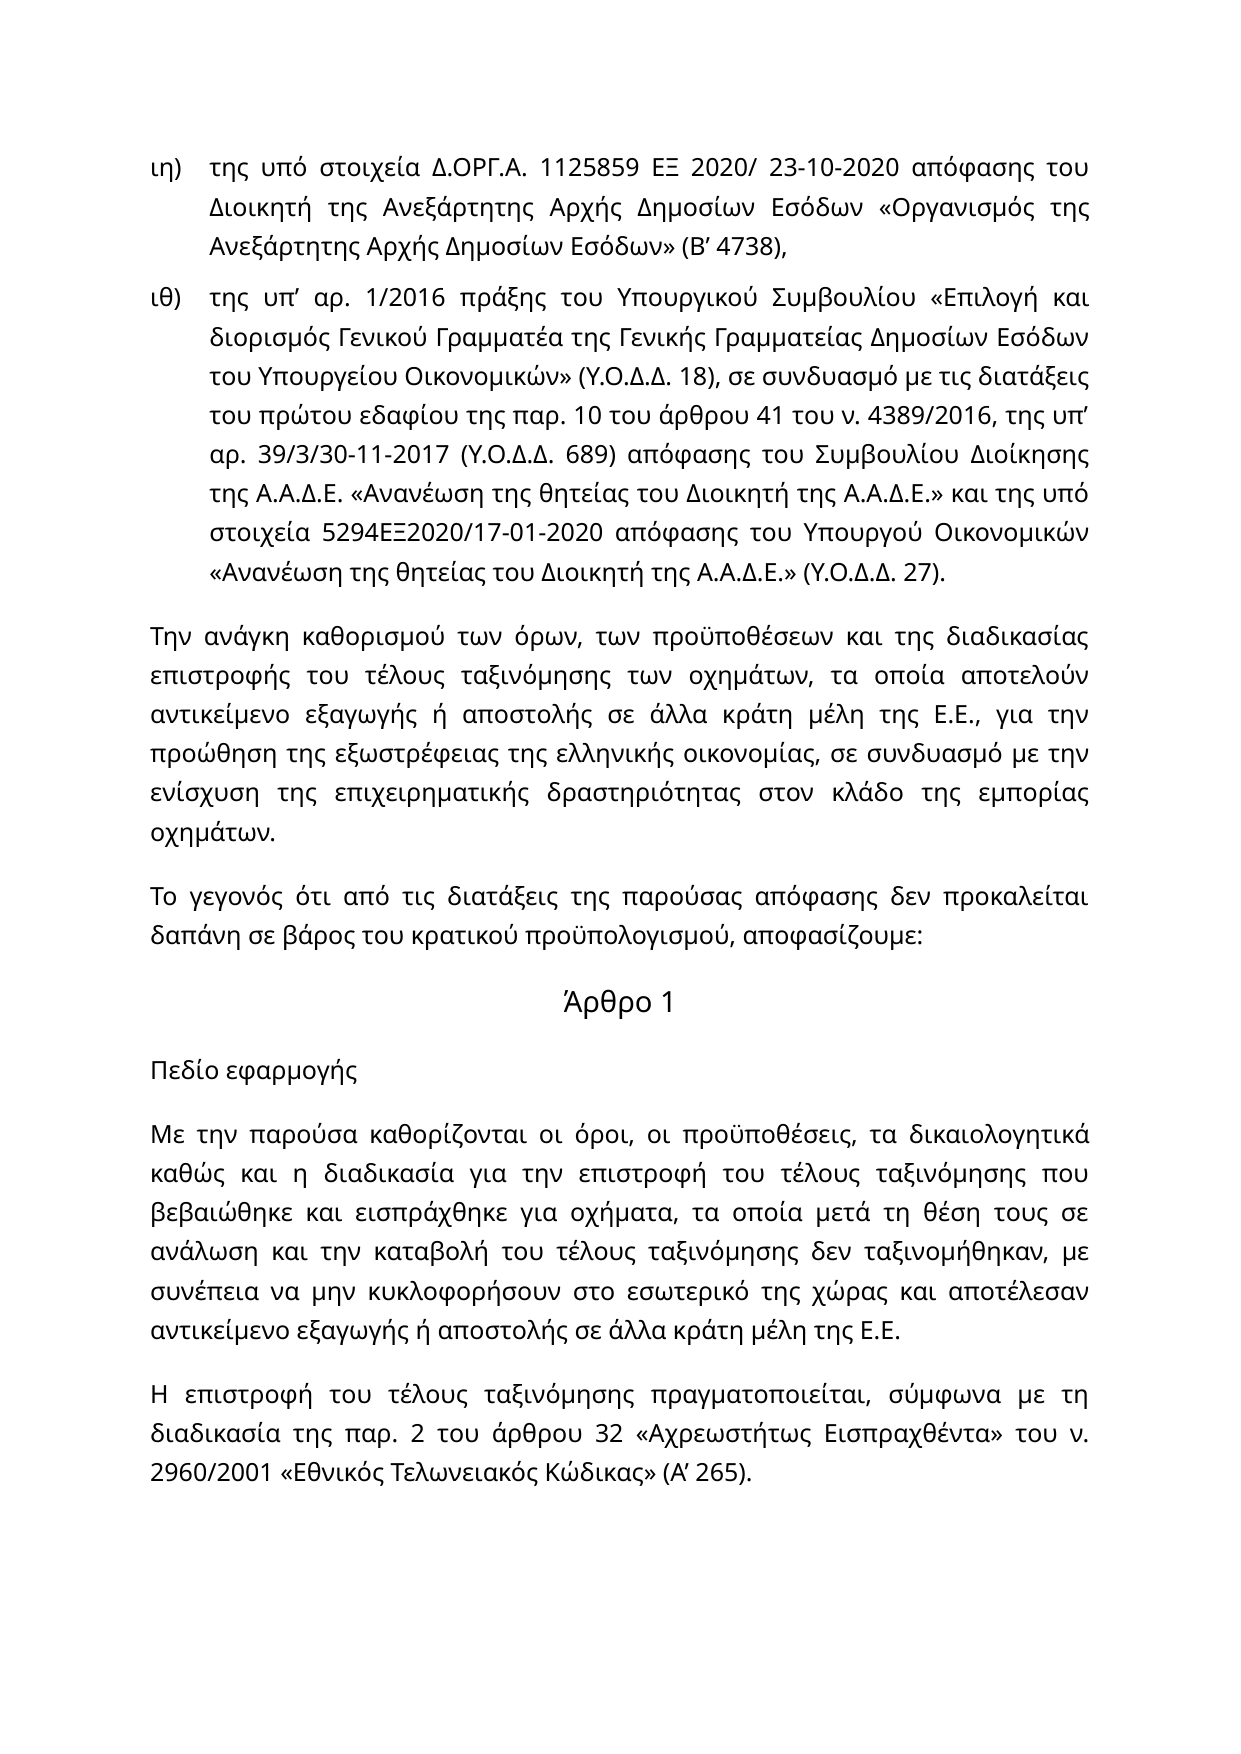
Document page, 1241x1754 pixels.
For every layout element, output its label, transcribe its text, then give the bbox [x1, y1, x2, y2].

text Πεδίο εφαρμογής [150, 1052, 1090, 1086]
text Την ανάγκη καθορισμού των όρων, των προϋποθέσεων και της διαδικασίας επιστροφής του τέλους ταξινόμησης των οχημάτων, τα οποία αποτελούν αντικείμενο εξαγωγής ή αποστολής σε άλλα κράτη μέλη της Ε.Ε., για την προώθηση της εξωστρέφειας της ελληνικής οικονομίας, σε συνδυασμό με την ενίσχυση της επιχειρηματικής δραστηριότητας στον κλάδο της εμπορίας οχημάτων. [150, 618, 1090, 848]
text Με την παρούσα καθορίζονται οι όροι, οι προϋποθέσεις, τα δικαιολογητικά καθώς και η διαδικασία για την επιστροφή του τέλους ταξινόμησης που βεβαιώθηκε και εισπράχθηκε για οχήματα, τα οποία μετά τη θέση τους σε ανάλωση και την καταβολή του τέλους ταξινόμησης δεν ταξινομήθηκαν, με συνέπεια να μην κυκλοφορήσουν στο εσωτερικό της χώρας και αποτέλεσαν αντικείμενο εξαγωγής ή αποστολής σε άλλα κράτη μέλη της Ε.Ε. [150, 1116, 1090, 1346]
text Η επιστροφή του τέλους ταξινόμησης πραγματοποιείται, σύμφωνα με τη διαδικασία της παρ. 2 του άρθρου 32 «Αχρεωστήτως Εισπραχθέντα» του ν. 2960/2001 «Εθνικός Τελωνειακός Κώδικας» (Α’ 265). [150, 1376, 1090, 1489]
subtitle Άρθρο 1 [150, 982, 1090, 1021]
text Το γεγονός ότι από τις διατάξεις της παρούσας απόφασης δεν προκαλείται δαπάνη σε βάρος του κρατικού προϋπολογισμού, αποφασίζουμε: [150, 878, 1090, 952]
list ιη) της υπό στοιχεία Δ.ΟΡΓ.Α. 1125859 ΕΞ 2020/ 23-10-2020 απόφασης του Διοικητή της Ανεξάρτητης Αρχής Δημοσίων Εσόδων «Οργανισμός της Ανεξάρτητης Αρχής Δημοσίων Εσόδων» (Β’ 4738), [150, 150, 1090, 262]
list ιθ) της υπ’ αρ. 1/2016 πράξης του Υπουργικού Συμβουλίου «Επιλογή και διορισμός Γενικού Γραμματέα της Γενικής Γραμματείας Δημοσίων Εσόδων του Υπουργείου Οικονομικών» (Υ.Ο.Δ.Δ. 18), σε συνδυασμό με τις διατάξεις του πρώτου εδαφίου της παρ. 10 του άρθρου 41 του ν. 4389/2016, της υπ’ αρ. 39/3/30-11-2017 (Υ.Ο.Δ.Δ. 689) απόφασης του Συμβουλίου Διοίκησης της Α.Α.Δ.Ε. «Ανανέωση της θητείας του Διοικητή της Α.Α.Δ.Ε.» και της υπό στοιχεία 5294ΕΞ2020/17-01-2020 απόφασης του Υπουργού Οικονομικών «Ανανέωση της θητείας του Διοικητή της Α.Α.Δ.Ε.» (Υ.Ο.Δ.Δ. 27). [150, 280, 1090, 588]
